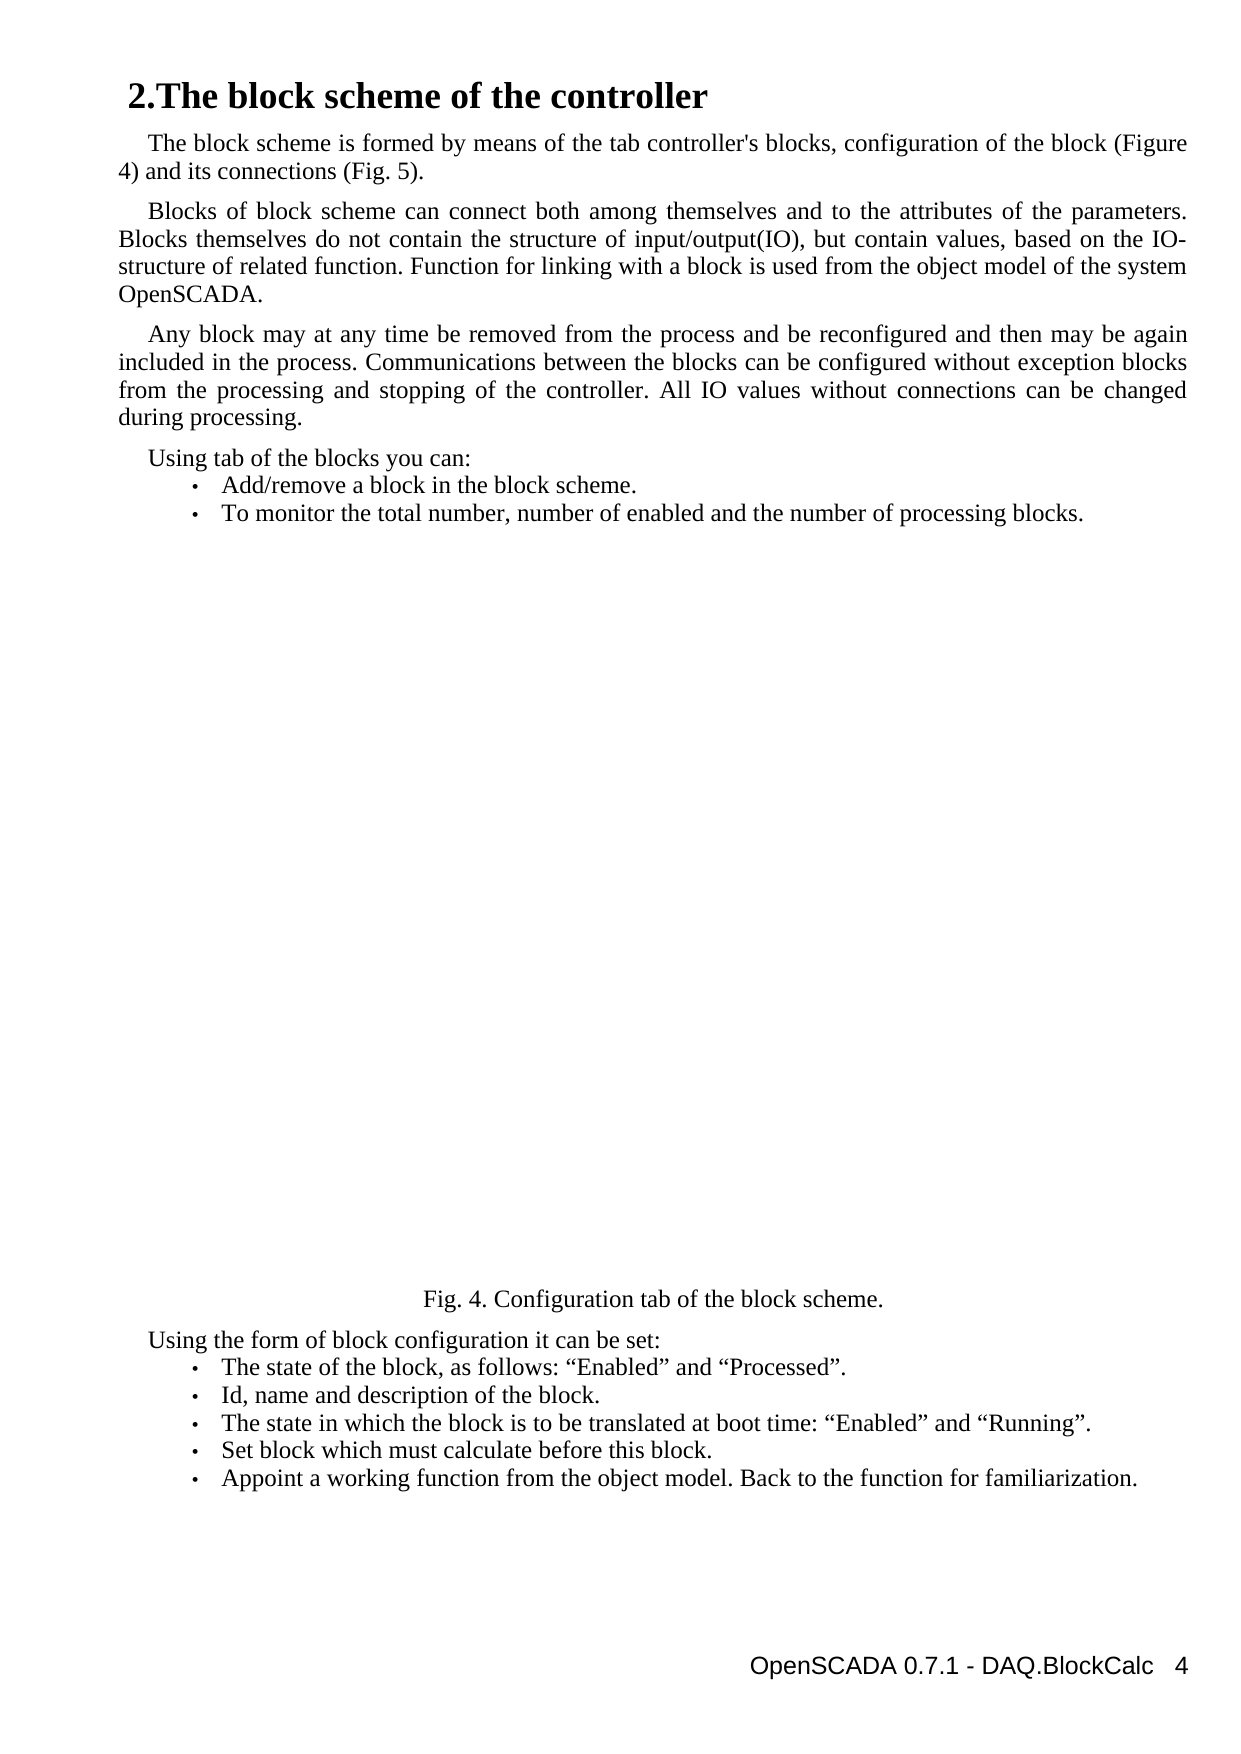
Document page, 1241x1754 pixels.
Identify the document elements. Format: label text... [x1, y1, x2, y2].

subtitle 2.The block scheme of the controller [118, 75, 1188, 117]
text Using tab of the blocks you can: [118, 444, 1188, 471]
text Fig. 4. Configuration tab of the block scheme. [118, 539, 1188, 1313]
text The block scheme is formed by means of the tab controller's blocks, configuration of the block (Figure 4) and its connections (Fig. 5). [118, 129, 1188, 184]
text Using the form of block configuration it can be set: [118, 1326, 1188, 1353]
text Any block may at any time be removed from the process and be reconfigured and then may be again included in the process. Communications between the blocks can be configured without exception blocks from the processing and stopping of the controller. All IO values without connections can be changed during processing. [118, 320, 1188, 431]
list The state of the block, as follows: “Enabled” and “Processed”. [162, 1353, 1188, 1381]
list Set block which must calculate before this block. [162, 1437, 1188, 1464]
text Blocks of block scheme can connect both among themselves and to the attributes of the parameters. Blocks themselves do not contain the structure of input/output(IO), but contain values, based on the IO-structure of related function. Function for linking with a block is used from the object model of the system OpenSCADA. [118, 197, 1188, 308]
list Appoint a working function from the object model. Back to the function for familiarization. [162, 1464, 1188, 1492]
list Add/remove a block in the block scheme. [162, 471, 1188, 499]
list To monitor the total number, number of enabled and the number of processing blocks. [162, 499, 1188, 527]
list Id, name and description of the block. [162, 1381, 1188, 1409]
list The state in which the block is to be translated at boot time: “Enabled” and “Running”. [162, 1409, 1188, 1437]
